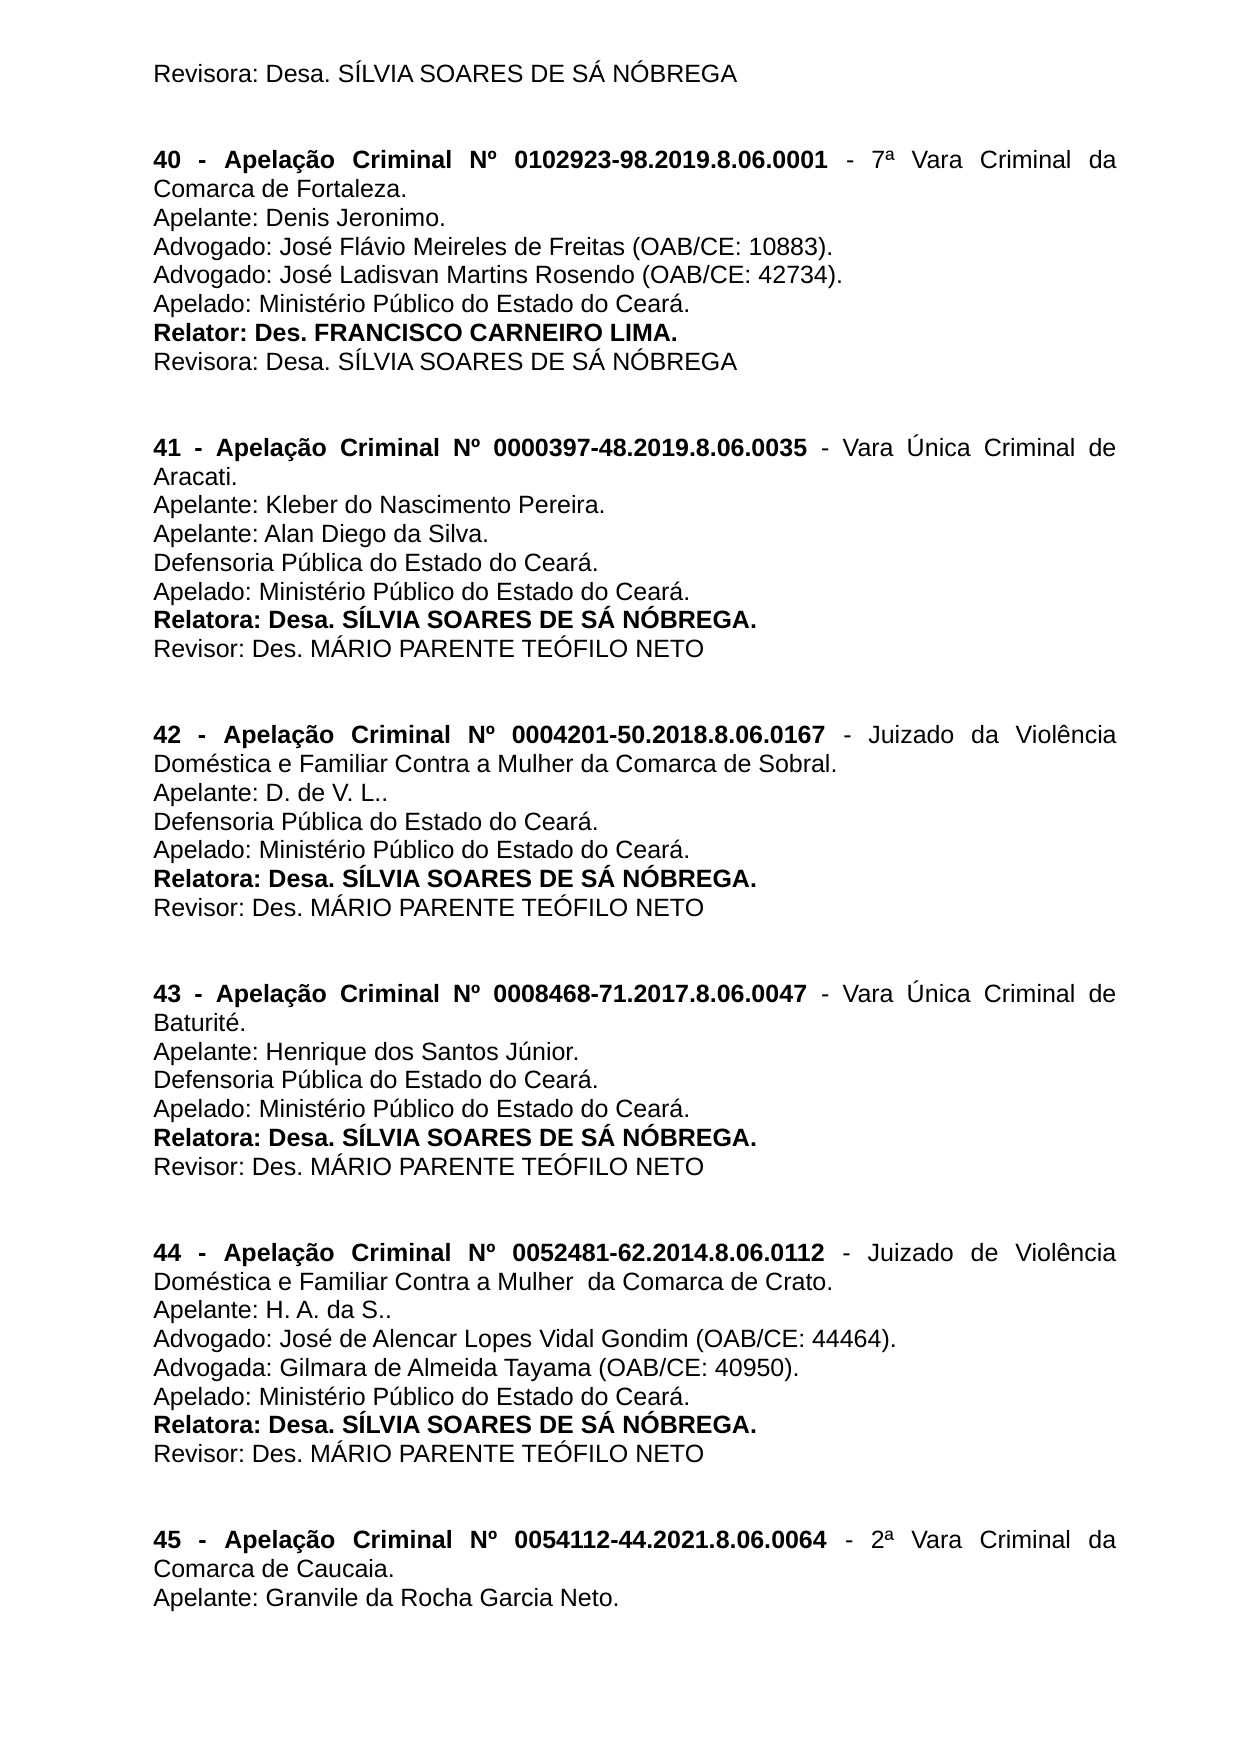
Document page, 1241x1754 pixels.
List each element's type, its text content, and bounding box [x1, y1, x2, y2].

text Revisor: Des. MÁRIO PARENTE TEÓFILO NETO [153, 1439, 1117, 1468]
text 41 - Apelação Criminal Nº 0000397-48.2019.8.06.0035 - Vara Única Criminal de Aracati. [153, 433, 1117, 490]
text Apelado: Ministério Público do Estado do Ceará. [153, 1382, 1117, 1410]
text Apelante: Denis Jeronimo. [153, 203, 1117, 232]
text 45 - Apelação Criminal Nº 0054112-44.2021.8.06.0064 - 2ª Vara Criminal da Comarca de Caucaia. [153, 1525, 1117, 1583]
text Apelado: Ministério Público do Estado do Ceará. [153, 577, 1117, 605]
text Apelante: Alan Diego da Silva. [153, 519, 1117, 548]
text Advogado: José de Alencar Lopes Vidal Gondim (OAB/CE: 44464). [153, 1324, 1117, 1353]
text 42 - Apelação Criminal Nº 0004201-50.2018.8.06.0167 - Juizado da Violência Doméstica e Familiar Contra a Mulher da Comarca de Sobral. [153, 720, 1117, 778]
text Revisor: Des. MÁRIO PARENTE TEÓFILO NETO [153, 893, 1117, 922]
text Apelado: Ministério Público do Estado do Ceará. [153, 1094, 1117, 1123]
text Advogado: José Ladisvan Martins Rosendo (OAB/CE: 42734). [153, 260, 1117, 289]
text Defensoria Pública do Estado do Ceará. [153, 548, 1117, 577]
text Relatora: Desa. SÍLVIA SOARES DE SÁ NÓBREGA. [153, 1123, 1117, 1152]
text 43 - Apelação Criminal Nº 0008468-71.2017.8.06.0047 - Vara Única Criminal de Baturité. [153, 979, 1117, 1037]
text Apelado: Ministério Público do Estado do Ceará. [153, 289, 1117, 318]
text Revisor: Des. MÁRIO PARENTE TEÓFILO NETO [153, 634, 1117, 663]
text Apelante: Kleber do Nascimento Pereira. [153, 490, 1117, 519]
text Revisora: Desa. SÍLVIA SOARES DE SÁ NÓBREGA [153, 347, 1117, 375]
text Defensoria Pública do Estado do Ceará. [153, 1065, 1117, 1094]
text Relatora: Desa. SÍLVIA SOARES DE SÁ NÓBREGA. [153, 1410, 1117, 1439]
text Apelante: H. A. da S.. [153, 1295, 1117, 1324]
text 40 - Apelação Criminal Nº 0102923-98.2019.8.06.0001 - 7ª Vara Criminal da Comarca de Fortaleza. [153, 145, 1117, 203]
text Apelante: Granvile da Rocha Garcia Neto. [153, 1583, 1117, 1612]
text Defensoria Pública do Estado do Ceará. [153, 807, 1117, 835]
text 44 - Apelação Criminal Nº 0052481-62.2014.8.06.0112 - Juizado de Violência Doméstica e Familiar Contra a Mulher da Comarca de Crato. [153, 1238, 1117, 1295]
text Apelante: D. de V. L.. [153, 778, 1117, 807]
text Advogado: José Flávio Meireles de Freitas (OAB/CE: 10883). [153, 232, 1117, 260]
text Relatora: Desa. SÍLVIA SOARES DE SÁ NÓBREGA. [153, 605, 1117, 634]
text Revisora: Desa. SÍLVIA SOARES DE SÁ NÓBREGA [153, 59, 1117, 88]
text Relator: Des. FRANCISCO CARNEIRO LIMA. [153, 318, 1117, 347]
text Revisor: Des. MÁRIO PARENTE TEÓFILO NETO [153, 1152, 1117, 1180]
text Relatora: Desa. SÍLVIA SOARES DE SÁ NÓBREGA. [153, 864, 1117, 893]
text Advogada: Gilmara de Almeida Tayama (OAB/CE: 40950). [153, 1353, 1117, 1382]
text Apelado: Ministério Público do Estado do Ceará. [153, 835, 1117, 864]
text Apelante: Henrique dos Santos Júnior. [153, 1037, 1117, 1065]
